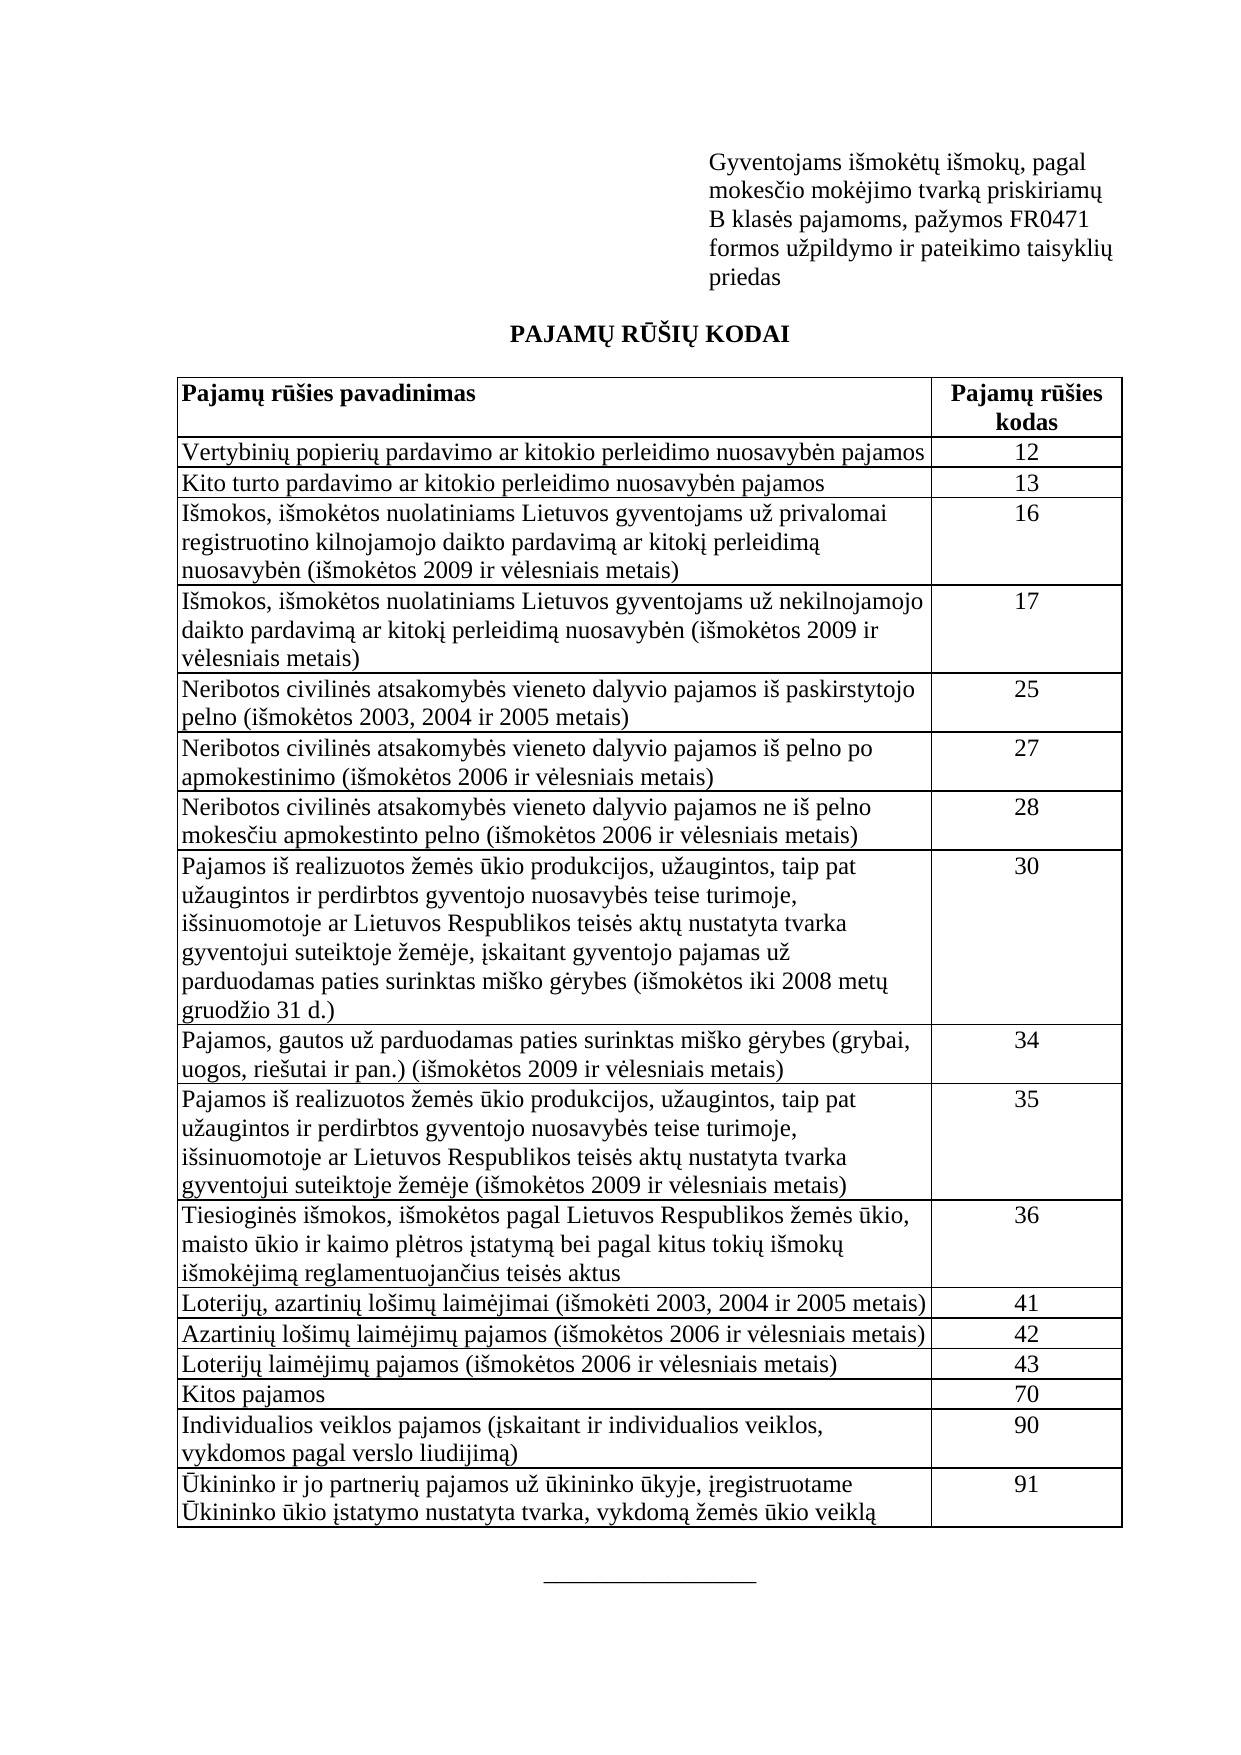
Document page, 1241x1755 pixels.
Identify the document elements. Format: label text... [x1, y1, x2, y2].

table_cell Loterijų, azartinių lošimų laimėjimai (išmokėti 2003, 2004 ir 2005 metais) [178, 1288, 931, 1317]
table_cell 25 [932, 674, 1121, 731]
table_cell Pajamos iš realizuotos žemės ūkio produkcijos, užaugintos, taip pat užaugintos ir perdirbtos gyventojo nuosavybės teise turimoje, išsinuomotoje ar Lietuvos Respublikos teisės aktų nustatyta tvarka gyventojui suteiktoje žemėje, įskaitant gyventojo pajamas už parduodamas paties surinktas miško gėrybes (išmokėtos iki 2008 metų gruodžio 31 d.) [178, 851, 931, 1023]
table_cell 30 [932, 851, 1121, 1023]
table_cell 43 [932, 1349, 1121, 1378]
table_cell Kitos pajamos [178, 1380, 931, 1408]
table_cell Tiesioginės išmokos, išmokėtos pagal Lietuvos Respublikos žemės ūkio, maisto ūkio ir kaimo plėtros įstatymą bei pagal kitus tokių išmokų išmokėjimą reglamentuojančius teisės aktus [178, 1201, 931, 1287]
table_cell 12 [932, 438, 1121, 466]
text B klasės pajamoms, pažymos FR0471 [177, 204, 1122, 233]
table_cell Loterijų laimėjimų pajamos (išmokėtos 2006 ir vėlesniais metais) [178, 1349, 931, 1378]
table_cell Kito turto pardavimo ar kitokio perleidimo nuosavybėn pajamos [178, 468, 931, 497]
table_cell Pajamos, gautos už parduodamas paties surinktas miško gėrybes (grybai, uogos, riešutai ir pan.) (išmokėtos 2009 ir vėlesniais metais) [178, 1025, 931, 1082]
table_cell 35 [932, 1084, 1121, 1199]
table_cell 90 [932, 1410, 1121, 1467]
table_cell Azartinių lošimų laimėjimų pajamos (išmokėtos 2006 ir vėlesniais metais) [178, 1319, 931, 1347]
table_cell Išmokos, išmokėtos nuolatiniams Lietuvos gyventojams už nekilnojamojo daikto pardavimą ar kitokį perleidimą nuosavybėn (išmokėtos 2009 ir vėlesniais metais) [178, 586, 931, 672]
table_cell 91 [932, 1469, 1121, 1526]
table_cell 34 [932, 1025, 1121, 1082]
table_cell 36 [932, 1201, 1121, 1287]
table_header Pajamų rūšies pavadinimas [178, 378, 931, 436]
text priedas [177, 262, 1122, 291]
table_cell Individualios veiklos pajamos (įskaitant ir individualios veiklos, vykdomos pagal verslo liudijimą) [178, 1410, 931, 1467]
text formos užpildymo ir pateikimo taisyklių [177, 233, 1122, 262]
text Gyventojams išmokėtų išmokų, pagal [177, 147, 1122, 176]
table_cell Neribotos civilinės atsakomybės vieneto dalyvio pajamos iš paskirstytojo pelno (išmokėtos 2003, 2004 ir 2005 metais) [178, 674, 931, 731]
table_cell 41 [932, 1288, 1121, 1317]
table_cell Pajamos iš realizuotos žemės ūkio produkcijos, užaugintos, taip pat užaugintos ir perdirbtos gyventojo nuosavybės teise turimoje, išsinuomotoje ar Lietuvos Respublikos teisės aktų nustatyta tvarka gyventojui suteiktoje žemėje (išmokėtos 2009 ir vėlesniais metais) [178, 1084, 931, 1199]
text PAJAMŲ RŪŠIŲ KODAI [177, 319, 1122, 348]
table_cell 17 [932, 586, 1121, 672]
table_cell Neribotos civilinės atsakomybės vieneto dalyvio pajamos ne iš pelno mokesčiu apmokestinto pelno (išmokėtos 2006 ir vėlesniais metais) [178, 792, 931, 849]
table_cell 16 [932, 498, 1121, 584]
table_cell 70 [932, 1380, 1121, 1408]
table_cell Vertybinių popierių pardavimo ar kitokio perleidimo nuosavybėn pajamos [178, 438, 931, 466]
table_cell 13 [932, 468, 1121, 497]
table_cell Ūkininko ir jo partnerių pajamos už ūkininko ūkyje, įregistruotame Ūkininko ūkio įstatymo nustatyta tvarka, vykdomą žemės ūkio veiklą [178, 1469, 931, 1526]
table_cell 27 [932, 733, 1121, 790]
table_cell 42 [932, 1319, 1121, 1347]
table_cell 28 [932, 792, 1121, 849]
table_cell Neribotos civilinės atsakomybės vieneto dalyvio pajamos iš pelno po apmokestinimo (išmokėtos 2006 ir vėlesniais metais) [178, 733, 931, 790]
table_cell Išmokos, išmokėtos nuolatiniams Lietuvos gyventojams už privalomai registruotino kilnojamojo daikto pardavimą ar kitokį perleidimą nuosavybėn (išmokėtos 2009 ir vėlesniais metais) [178, 498, 931, 584]
text mokesčio mokėjimo tvarką priskiriamų [177, 176, 1122, 204]
text _________________ [177, 1557, 1122, 1585]
table_header Pajamų rūšies kodas [932, 378, 1121, 436]
